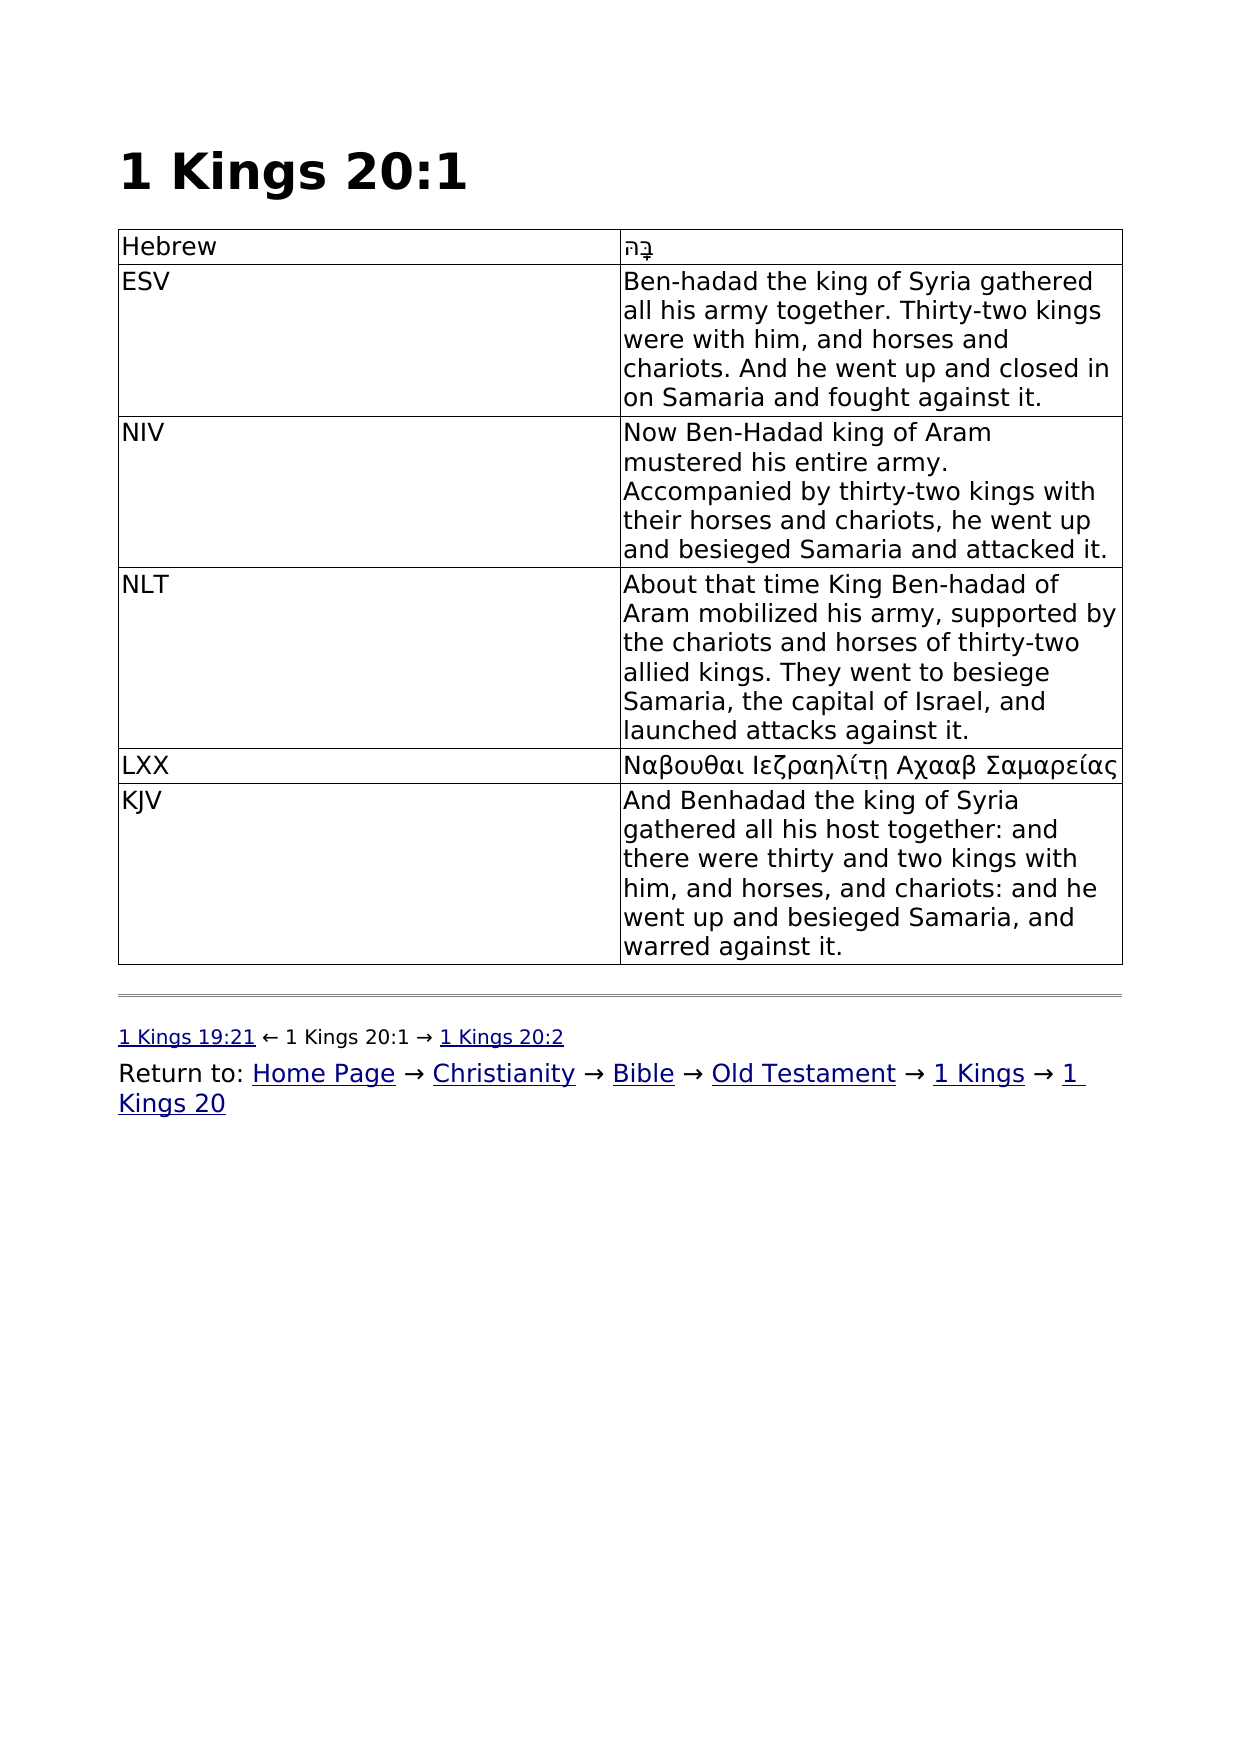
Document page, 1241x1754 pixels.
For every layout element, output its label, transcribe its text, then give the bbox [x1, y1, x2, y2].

table_cell KJV [119, 784, 620, 964]
table_cell Ναβουθαι Ιεζραηλίτῃ Αχααβ Σαμαρείας [621, 749, 1122, 783]
table_header בָּֽהּ [621, 230, 1122, 264]
table_header Hebrew [119, 230, 620, 264]
table_cell ESV [119, 265, 620, 416]
subtitle 1 Kings 20:1 [118, 143, 1122, 201]
table_cell About that time King Ben-hadad of Aram mobilized his army, supported by the chariots and horses of thirty-two allied kings. They went to besiege Samaria, the capital of Israel, and launched attacks against it. [621, 568, 1122, 748]
text 1 Kings 19:21 ← 1 Kings 20:1 → 1 Kings 20:2 [118, 1026, 1122, 1059]
table_cell And Benhadad the king of Syria gathered all his host together: and there were thirty and two kings with him, and horses, and chariots: and he went up and besieged Samaria, and warred against it. [621, 784, 1122, 964]
table_cell NIV [119, 417, 620, 567]
text Return to: Home Page → Christianity → Bible → Old Testament → 1 Kings → 1 Kings 20 [118, 1059, 1122, 1118]
table_cell Ben-hadad the king of Syria gathered all his army together. Thirty-two kings were with him, and horses and chariots. And he went up and closed in on Samaria and fought against it. [621, 265, 1122, 416]
table_cell LXX [119, 749, 620, 783]
table_cell Now Ben-Hadad king of Aram mustered his entire army. Accompanied by thirty-two kings with their horses and chariots, he went up and besieged Samaria and attacked it. [621, 417, 1122, 567]
table_cell NLT [119, 568, 620, 748]
